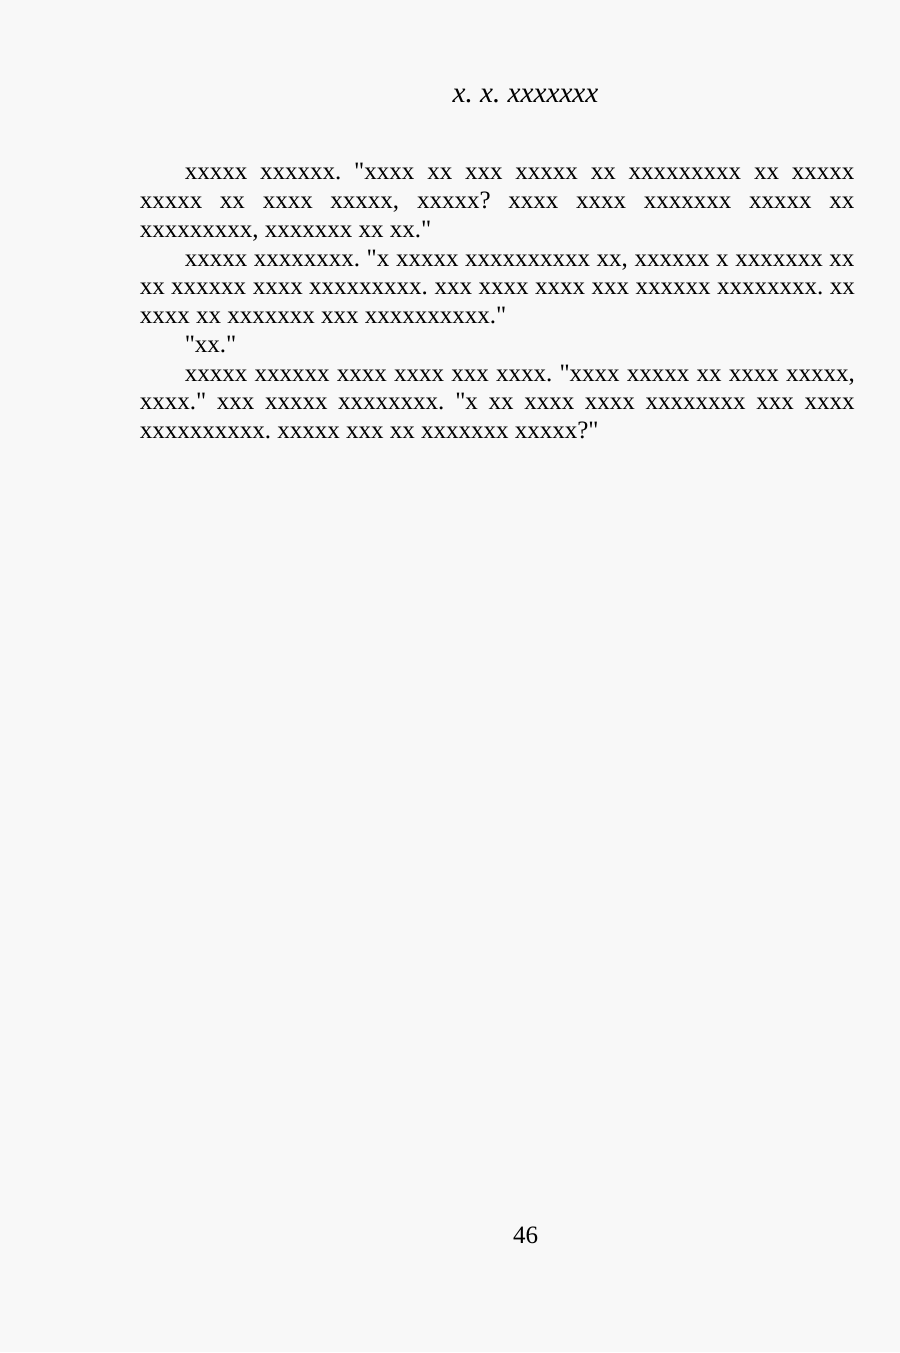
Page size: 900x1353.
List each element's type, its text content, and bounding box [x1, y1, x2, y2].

text xxxxx xxxxxx xxxx xxxx xxx xxxx. "xxxx xxxxx xx xxxx xxxxx, xxxx." xxx xxxxx xxxxxxxx. "x xx xxxx xxxx xxxxxxxx xxx xxxx xxxxxxxxxx. xxxxx xxx xx xxxxxxx xxxxx?" [139, 358, 855, 444]
text "xx." [139, 329, 855, 358]
text xxxxx xxxxxx. "xxxx xx xxx xxxxx xx xxxxxxxxx xx xxxxx xxxxx xx xxxx xxxxx, xxxxx? xxxx xxxx xxxxxxx xxxxx xx xxxxxxxxx, xxxxxxx xx xx." [139, 156, 855, 243]
text xxxxx xxxxxxxx. "x xxxxx xxxxxxxxxx xx, xxxxxx x xxxxxxx xx xx xxxxxx xxxx xxxxxxxxx. xxx xxxx xxxx xxx xxxxxx xxxxxxxx. xx xxxx xx xxxxxxx xxx xxxxxxxxxx." [139, 243, 855, 329]
